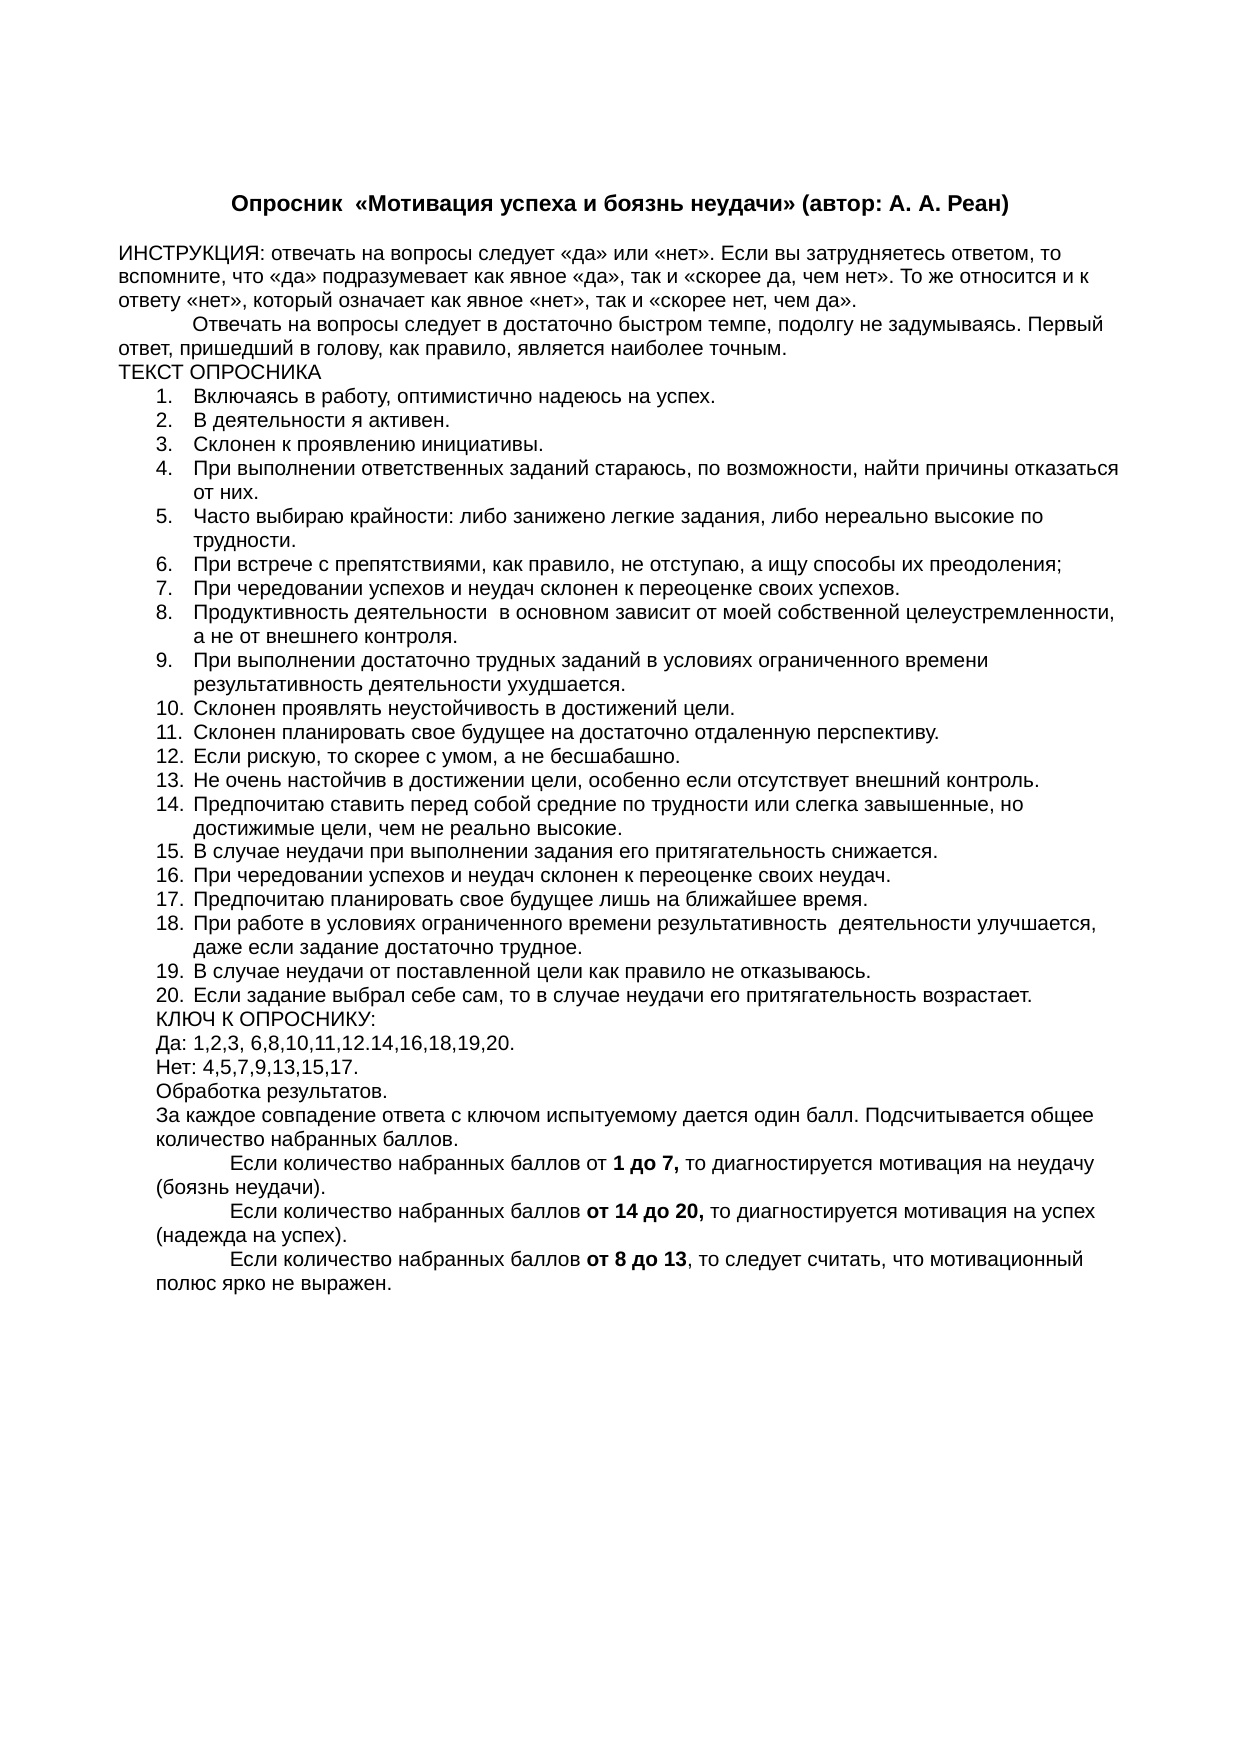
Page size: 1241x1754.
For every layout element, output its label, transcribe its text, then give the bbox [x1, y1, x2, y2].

list Склонен к проявлению инициативы. [156, 432, 1122, 456]
text Если количество набранных баллов от 14 до 20, то диагностируется мотивация на успех (надежда на успех). [156, 1199, 1122, 1247]
list При чередовании успехов и неудач склонен к переоценке своих успехов. [156, 576, 1122, 600]
list Включаясь в работу, оптимистично надеюсь на успех. [156, 384, 1122, 408]
text Нет: 4,5,7,9,13,15,17. [156, 1055, 1122, 1079]
text За каждое совпадение ответа с ключом испытуемому дается один балл. Подсчитывается общее количество набранных баллов. [156, 1103, 1122, 1151]
list В случае неудачи при выполнении задания его притягательность снижается. [156, 839, 1122, 863]
list Если рискую, то скорее с умом, а не бесшабашно. [156, 743, 1122, 767]
list При встрече с препятствиями, как правило, не отступаю, а ищу способы их преодоления; [156, 552, 1122, 576]
text Если количество набранных баллов от 8 до 13, то следует считать, что мотивационный полюс ярко не выражен. [156, 1247, 1122, 1294]
list При работе в условиях ограниченного времени результативность деятельности улучшается, даже если задание достаточно трудное. [156, 911, 1122, 959]
list При выполнении достаточно трудных заданий в условиях ограниченного времени результативность деятельности ухудшается. [156, 648, 1122, 696]
list Склонен проявлять неустойчивость в достижений цели. [156, 696, 1122, 719]
text Отвечать на вопросы следует в достаточно быстром темпе, подолгу не задумываясь. Первый ответ, пришедший в голову, как правило, является наиболее точным. [118, 312, 1122, 360]
list При выполнении ответственных заданий стараюсь, по возможности, найти причины отказаться от них. [156, 456, 1122, 504]
text ТЕКСТ ОПРОСНИКА [118, 360, 1122, 384]
text Обработка результатов. [156, 1079, 1122, 1103]
text Опросник «Мотивация успеха и боязнь неудачи» (автор: А. А. Реан) [118, 190, 1122, 216]
list Склонен планировать свое будущее на достаточно отдаленную перспективу. [156, 719, 1122, 743]
text Да: 1,2,3, 6,8,10,11,12.14,16,18,19,20. [156, 1031, 1122, 1055]
list Предпочитаю ставить перед собой средние по трудности или слегка завышенные, но достижимые цели, чем не реально высокие. [156, 791, 1122, 839]
list Не очень настойчив в достижении цели, особенно если отсутствует внешний контроль. [156, 767, 1122, 791]
text ИНСТРУКЦИЯ: отвечать на вопросы следует «да» или «нет». Если вы затрудняетесь ответом, то вспомните, что «да» подразумевает как явное «да», так и «скорее да, чем нет». То же относится и к ответу «нет», который означает как явное «нет», так и «скорее нет, чем да». [118, 240, 1122, 312]
list Продуктивность деятельности в основном зависит от моей собственной целеустремленности, а не от внешнего контроля. [156, 600, 1122, 648]
list Часто выбираю крайности: либо занижено легкие задания, либо нереально высокие по трудности. [156, 504, 1122, 552]
text Если количество набранных баллов от 1 до 7, то диагностируется мотивация на неудачу (боязнь неудачи). [156, 1151, 1122, 1199]
text КЛЮЧ К ОПРОСНИКУ: [156, 1007, 1122, 1031]
list При чередовании успехов и неудач склонен к переоценке своих неудач. [156, 863, 1122, 887]
list В деятельности я активен. [156, 408, 1122, 432]
list Если задание выбрал себе сам, то в случае неудачи его притягательность возрастает. [156, 983, 1122, 1007]
list В случае неудачи от поставленной цели как правило не отказываюсь. [156, 959, 1122, 983]
list Предпочитаю планировать свое будущее лишь на ближайшее время. [156, 887, 1122, 911]
